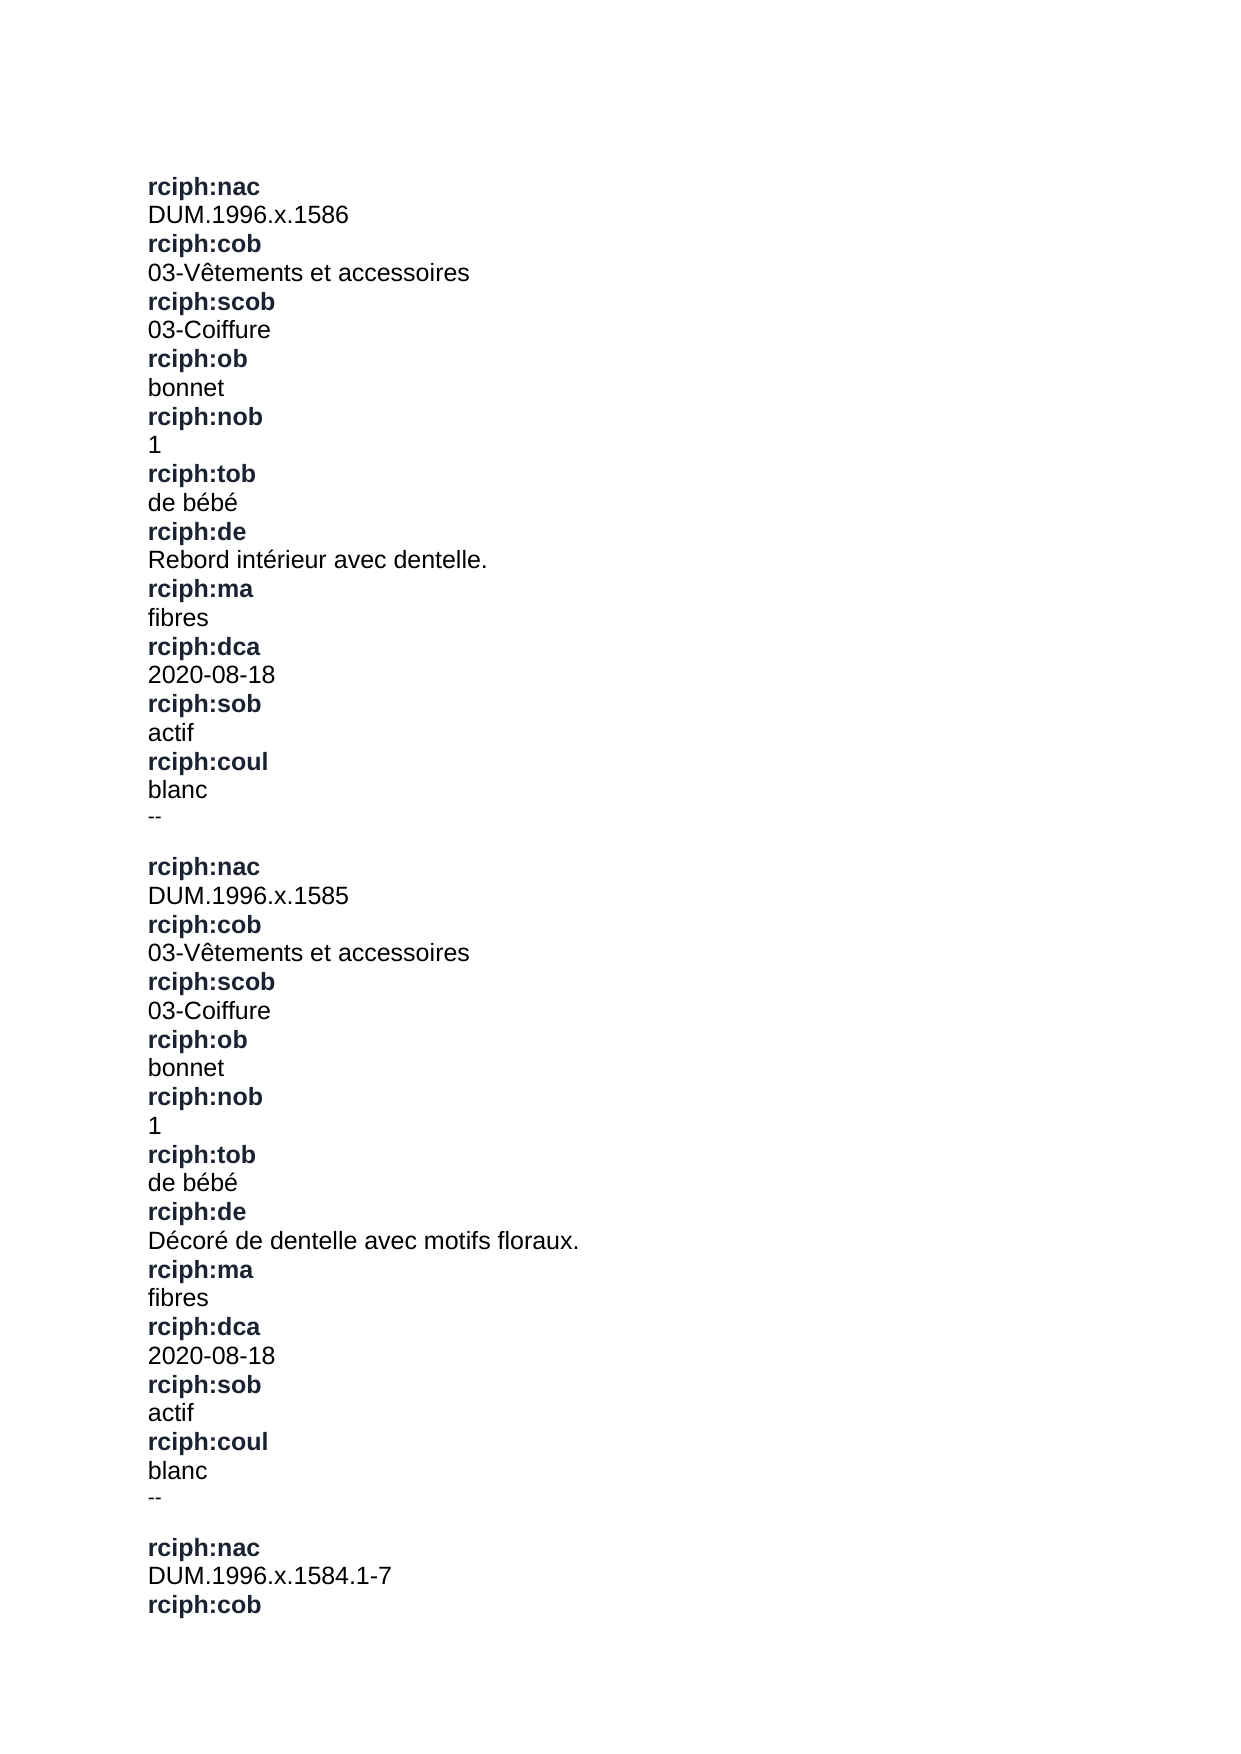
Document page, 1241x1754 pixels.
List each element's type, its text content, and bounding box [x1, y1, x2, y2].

text bonnet [148, 1053, 1092, 1082]
text rciph:sob [148, 689, 1092, 718]
text Décoré de dentelle avec motifs floraux. [148, 1226, 1092, 1254]
text 03-Vêtements et accessoires [148, 258, 1092, 287]
text rciph:dca [148, 632, 1092, 660]
text Rebord intérieur avec dentelle. [148, 545, 1092, 574]
text de bébé [148, 488, 1092, 517]
text blanc [148, 775, 1092, 804]
text rciph:scob [148, 967, 1092, 996]
text rciph:ob [148, 1024, 1092, 1053]
text rciph:de [148, 1197, 1092, 1226]
text rciph:ob [148, 344, 1092, 373]
text rciph:nob [148, 1082, 1092, 1111]
text 03-Coiffure [148, 315, 1092, 344]
text rciph:ma [148, 1254, 1092, 1283]
text bonnet [148, 373, 1092, 402]
text rciph:nac [148, 1532, 1092, 1561]
text rciph:coul [148, 1427, 1092, 1456]
text rciph:nac [148, 172, 1092, 200]
text 03-Vêtements et accessoires [148, 938, 1092, 967]
text rciph:dca [148, 1312, 1092, 1341]
text actif [148, 718, 1092, 747]
text -- [148, 804, 1092, 828]
text fibres [148, 1283, 1092, 1312]
text fibres [148, 603, 1092, 632]
text rciph:sob [148, 1369, 1092, 1398]
text DUM.1996.x.1584.1-7 [148, 1561, 1092, 1590]
text rciph:de [148, 517, 1092, 545]
text DUM.1996.x.1585 [148, 881, 1092, 909]
text rciph:cob [148, 229, 1092, 258]
text rciph:nac [148, 852, 1092, 881]
text 03-Coiffure [148, 996, 1092, 1024]
text -- [148, 1484, 1092, 1508]
text rciph:coul [148, 747, 1092, 775]
text rciph:scob [148, 287, 1092, 315]
text rciph:ma [148, 574, 1092, 603]
text rciph:tob [148, 459, 1092, 488]
text rciph:cob [148, 1590, 1092, 1619]
text 2020-08-18 [148, 660, 1092, 689]
text blanc [148, 1456, 1092, 1484]
text 1 [148, 430, 1092, 459]
text rciph:tob [148, 1139, 1092, 1168]
text rciph:nob [148, 402, 1092, 430]
text de bébé [148, 1168, 1092, 1197]
text 2020-08-18 [148, 1341, 1092, 1369]
text rciph:cob [148, 909, 1092, 938]
text DUM.1996.x.1586 [148, 200, 1092, 229]
text actif [148, 1398, 1092, 1427]
text 1 [148, 1111, 1092, 1139]
